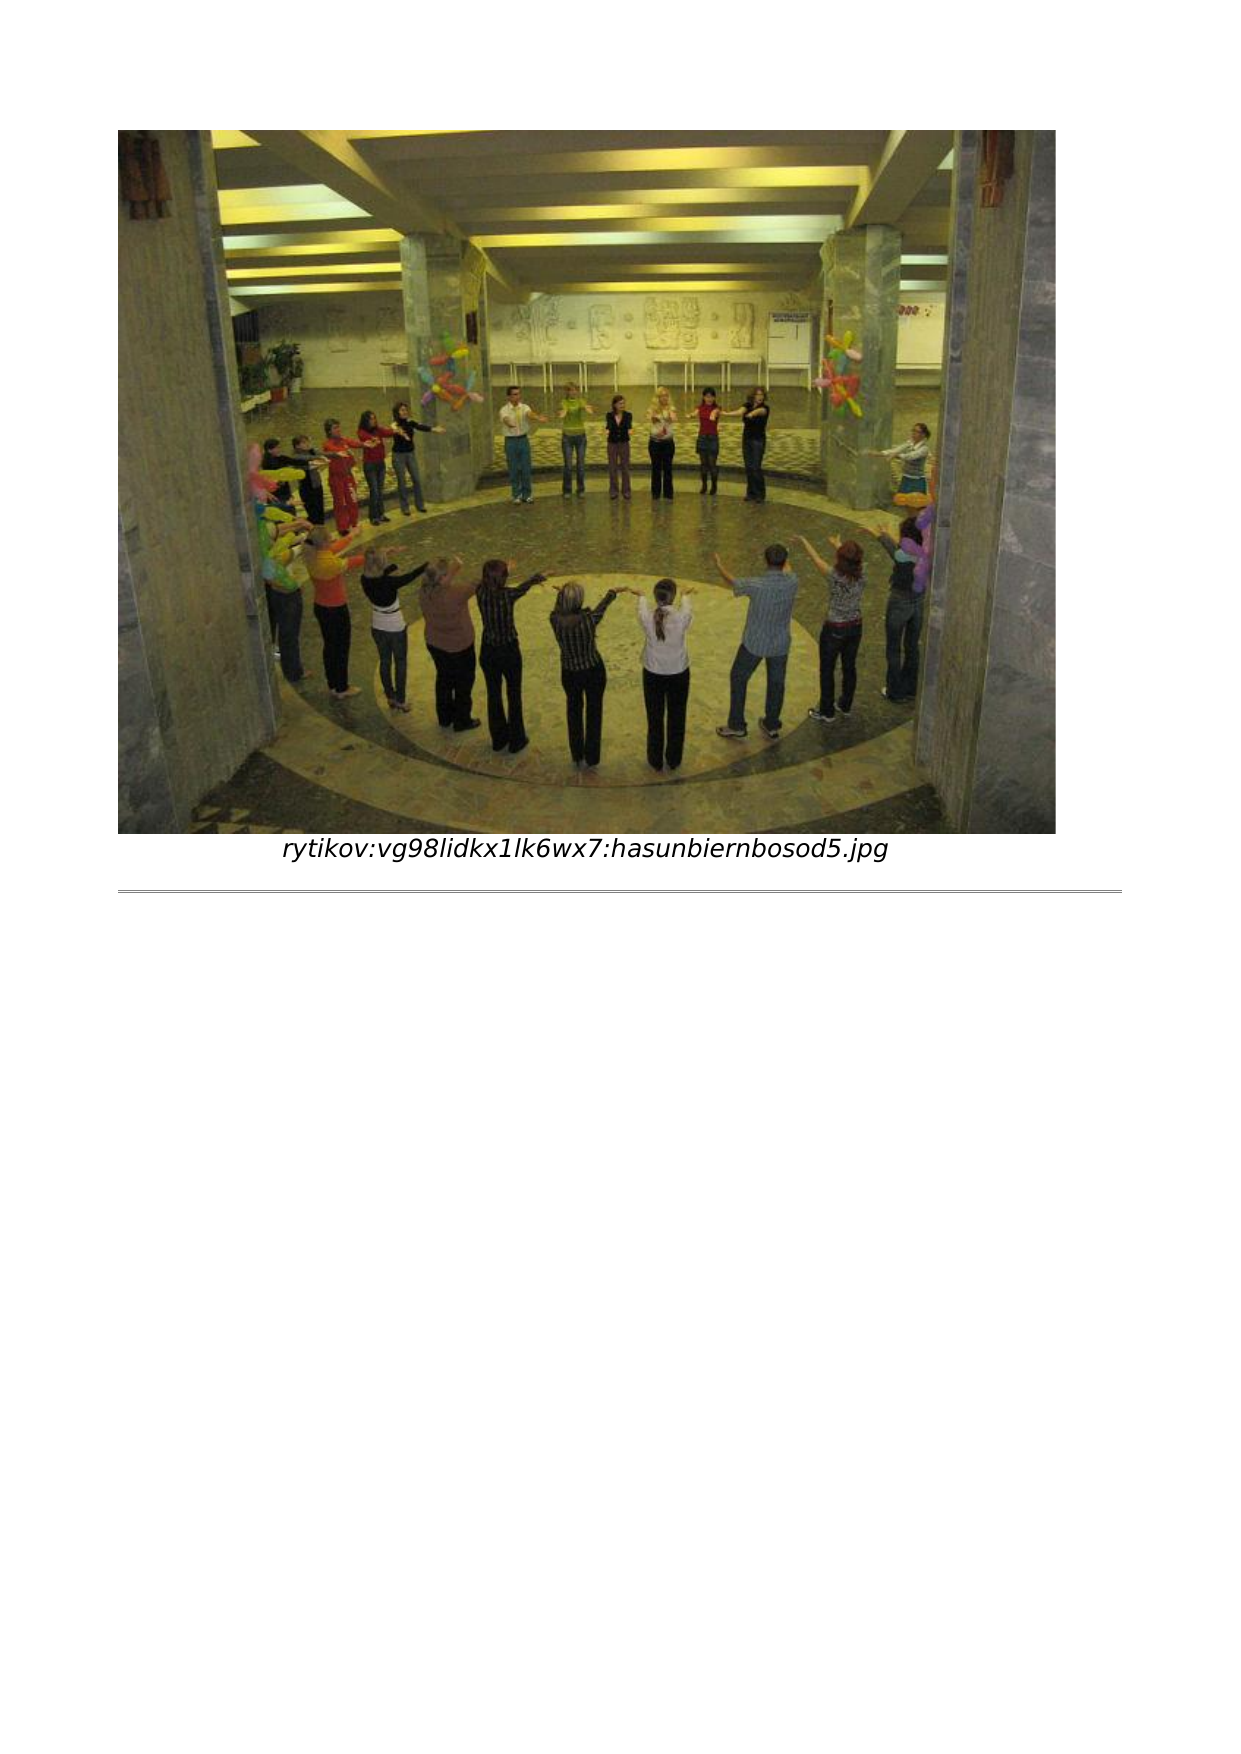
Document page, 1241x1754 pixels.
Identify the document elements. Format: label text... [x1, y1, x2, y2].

picture [118, 130, 1056, 834]
text rytikov:vg98lidkx1lk6wx7:hasunbiernbosod5.jpg [118, 834, 1056, 863]
